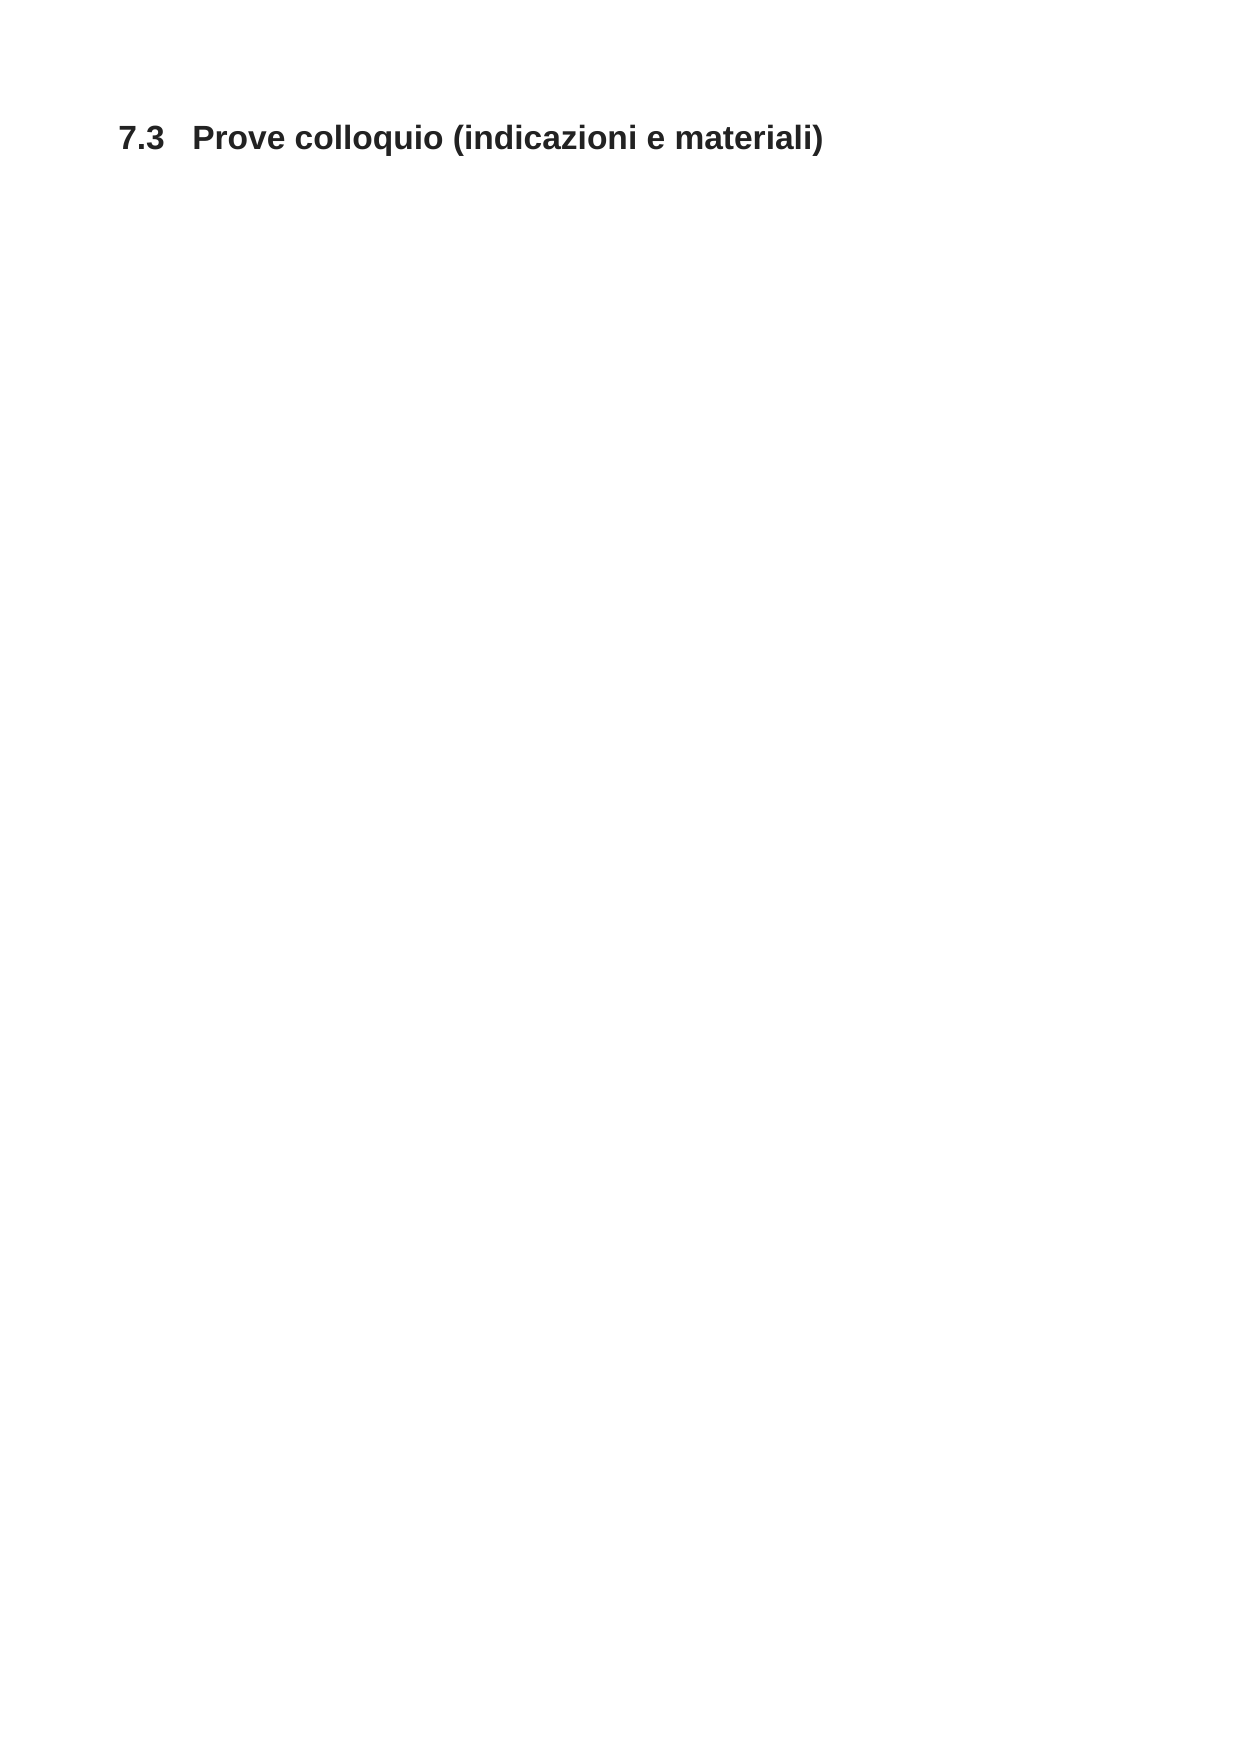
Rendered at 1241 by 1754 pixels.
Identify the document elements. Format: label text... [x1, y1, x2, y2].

subtitle 7.3 Prove colloquio (indicazioni e materiali) [118, 118, 1122, 157]
